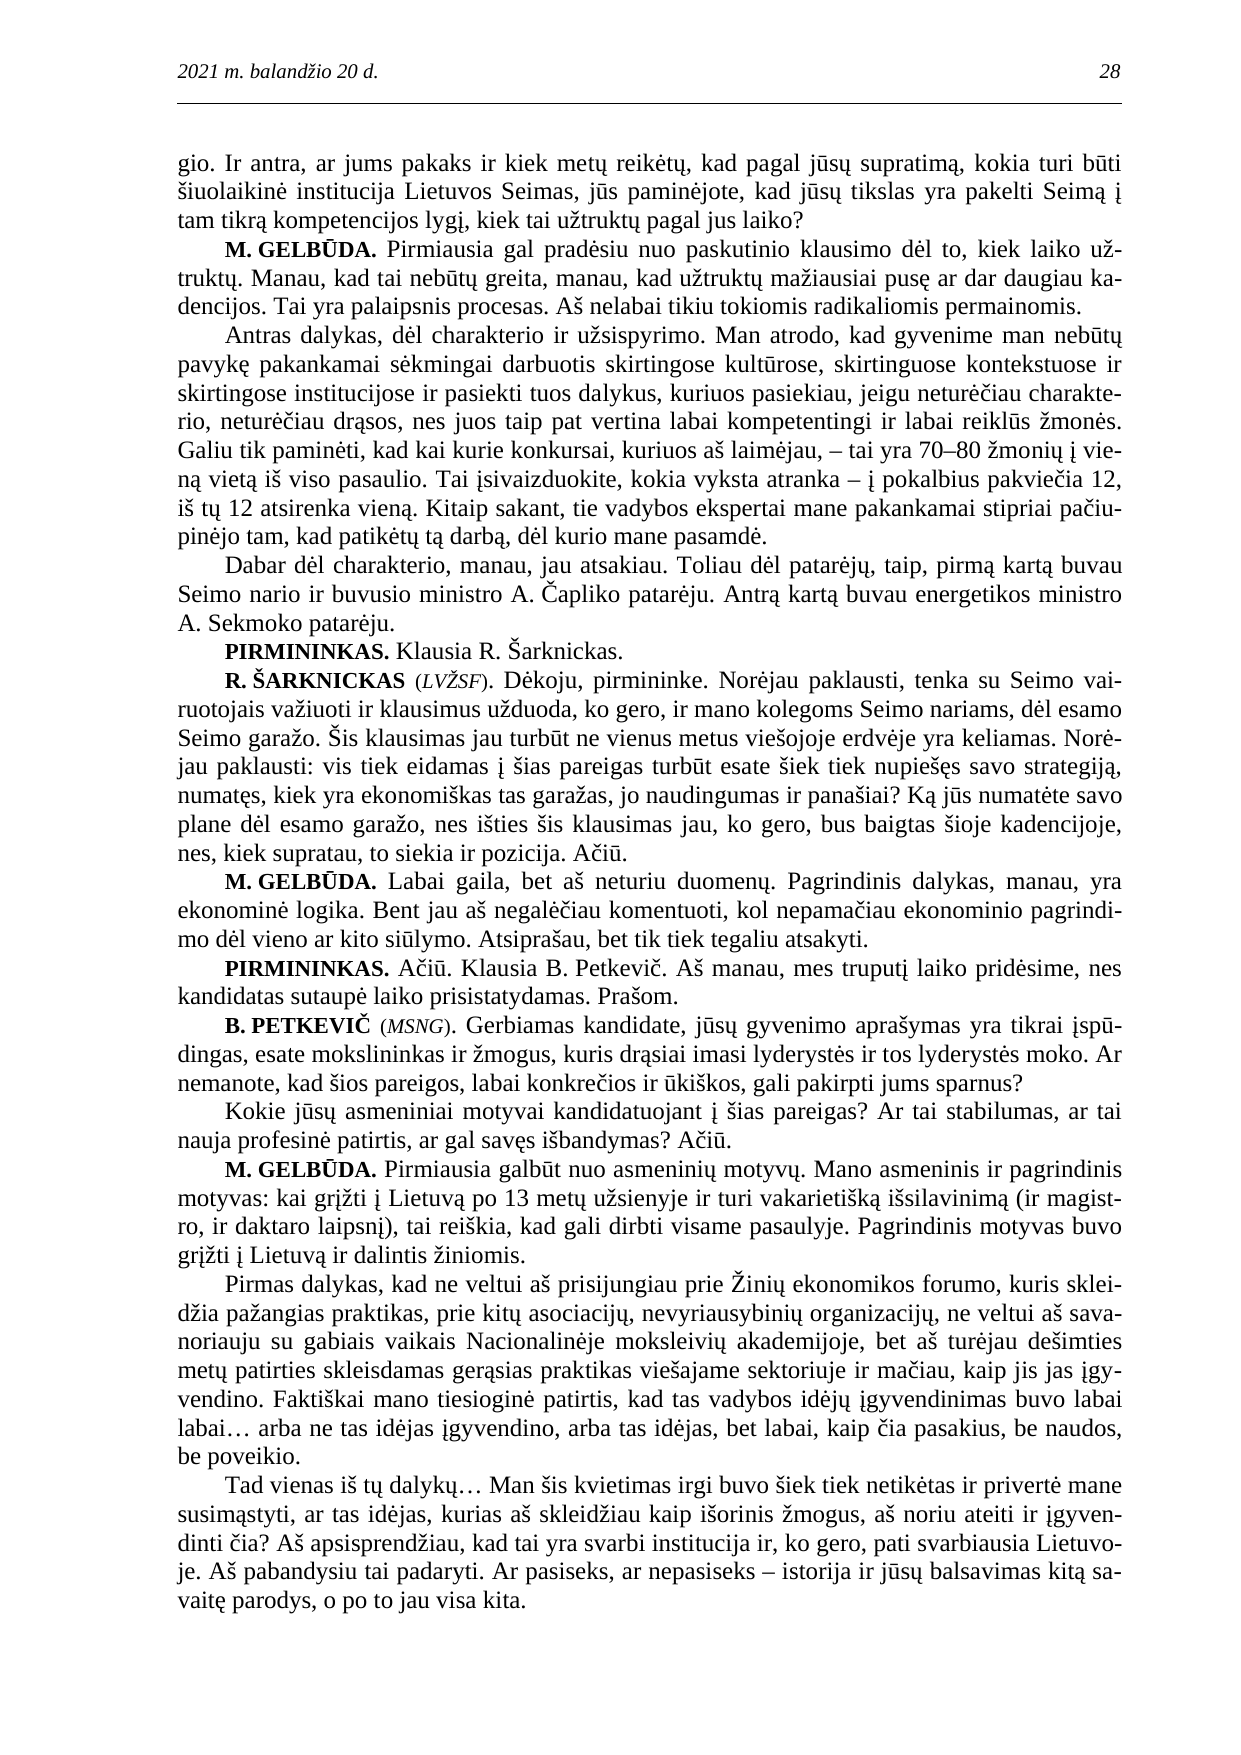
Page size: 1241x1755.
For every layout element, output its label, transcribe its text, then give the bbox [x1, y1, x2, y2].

text Tad vie­nas iš tų da­ly­kų… Man šis kvie­ti­mas ir­gi bu­vo šiek tiek ne­ti­kė­tas ir pri­ver­tė ma­ne su­si­mąs­ty­ti, ar tas idė­jas, ku­rias aš sklei­džiau kaip iš­ori­nis žmo­gus, aš no­riu at­ei­ti ir įgy­ven­din­ti čia? Aš ap­si­spren­džiau, kad tai yra svar­bi ins­ti­tu­ci­ja ir, ko ge­ro, pa­ti svar­biau­sia Lie­tu­vo­je. Aš pa­ban­dy­siu tai pa­da­ry­ti. Ar pa­si­seks, ar ne­pa­si­seks – is­to­ri­ja ir jū­sų bal­sa­vi­mas ki­tą sa­vai­tę pa­ro­dys, o po to jau vi­sa ki­ta. [177, 1470, 1122, 1614]
text PIRMININKAS. Ačiū. Klau­sia B. Pet­ke­vič. Aš ma­nau, mes tru­pu­tį lai­ko pri­dė­si­me, nes kan­di­da­tas su­tau­pė lai­ko pri­sis­ta­ty­da­mas. Pra­šom. [177, 953, 1122, 1010]
text M. GELBŪDA. Pir­miau­sia gal­būt nuo as­me­ni­nių mo­ty­vų. Ma­no as­me­ni­nis ir pa­grin­di­nis mo­ty­vas: kai grįž­ti į Lie­tu­vą po 13 me­tų už­sie­ny­je ir tu­ri va­ka­rie­tiš­ką iš­si­la­vi­ni­mą (ir ma­gist­ro, ir dak­ta­ro laips­nį), tai reiš­kia, kad ga­li dirb­ti vi­sa­me pa­sau­ly­je. Pa­grin­di­nis mo­ty­vas bu­vo grįž­ti į Lie­tu­vą ir da­lin­tis ži­nio­mis. [177, 1154, 1122, 1269]
text Ant­ras da­ly­kas, dėl cha­rak­te­rio ir už­si­spy­ri­mo. Man at­ro­do, kad gy­ve­ni­me man ne­bū­tų pa­vy­kę pa­kan­ka­mai sėk­min­gai dar­buo­tis skir­tin­go­se kul­tū­ro­se, skir­tin­guo­se kon­teks­tuo­se ir skir­tin­go­se ins­ti­tu­ci­jo­se ir pa­siek­ti tuos da­ly­kus, ku­riuos pa­sie­kiau, jei­gu ne­tu­rė­čiau cha­rak­te­rio, ne­tu­rė­čiau drą­sos, nes juos taip pat ver­ti­na la­bai kom­pe­ten­tin­gi ir la­bai reik­lūs žmo­nės. Ga­liu tik pa­mi­nė­ti, kad kai ku­rie kon­kur­sai, ku­riuos aš lai­mė­jau, – tai yra 70–80 žmo­nių į vie­ną vie­tą iš vi­so pa­sau­lio. Tai įsi­vaiz­duo­ki­te, ko­kia vyks­ta at­ran­ka – į po­kal­bius pa­kvie­čia 12, iš tų 12 at­si­ren­ka vie­ną. Ki­taip sa­kant, tie va­dy­bos eks­per­tai ma­ne pa­kan­ka­mai stip­riai pa­čiu­pi­nė­jo tam, kad pa­ti­kė­tų tą dar­bą, dėl ku­rio ma­ne pa­sam­dė. [177, 320, 1122, 550]
text R. ŠARKNICKAS (LVŽSF). Dė­ko­ju, pir­mi­nin­ke. No­rė­jau pa­klaus­ti, ten­ka su Sei­mo vai­ruo­to­jais va­žiuo­ti ir klau­si­mus už­duo­da, ko ge­ro, ir ma­no ko­le­goms Sei­mo na­riams, dėl esa­mo Sei­mo ga­ra­žo. Šis klau­si­mas jau tur­būt ne vie­nus me­tus vie­šo­jo­je erd­vė­je yra ke­lia­mas. No­rė­jau pa­klaus­ti: vis tiek ei­da­mas į šias pa­rei­gas tur­būt esa­te šiek tiek nu­pie­šęs sa­vo stra­te­gi­ją, nu­ma­tęs, kiek yra eko­no­miš­kas tas ga­ra­žas, jo nau­din­gu­mas ir pa­na­šiai? Ką jūs nu­ma­tė­te sa­vo pla­ne dėl esa­mo ga­ra­žo, nes iš­ties šis klau­si­mas jau, ko ge­ro, bus baig­tas šio­je ka­den­ci­jo­je, nes, kiek su­pra­tau, to sie­kia ir po­zi­ci­ja. Ačiū. [177, 665, 1122, 866]
text gio. Ir an­tra, ar jums pa­kaks ir kiek me­tų rei­kė­tų, kad pa­gal jū­sų su­pra­ti­mą, ko­kia tu­ri bū­ti šiuo­lai­ki­nė ins­ti­tu­ci­ja Lie­tu­vos Sei­mas, jūs pa­mi­nė­jo­te, kad jū­sų tiks­las yra pakelti Sei­mą į tam tik­rą kom­pe­ten­ci­jos ly­gį, kiek tai už­truk­tų pa­gal jus lai­ko? [177, 148, 1122, 234]
text PIRMININKAS. Klau­sia R. Šar­knic­kas. [177, 636, 1122, 665]
text Pir­mas da­ly­kas, kad ne vel­tui aš pri­si­jun­giau prie Ži­nių eko­no­mi­kos fo­ru­mo, ku­ris sklei­džia pa­žan­gias prak­ti­kas, prie ki­tų aso­cia­ci­jų, ne­vy­riau­sy­bi­nių or­ga­ni­za­ci­jų, ne vel­tui aš sa­va­no­riau­ju su ga­biais vai­kais Na­cio­na­li­nė­je moks­lei­vių aka­de­mi­jo­je, bet aš tu­rė­jau de­šim­ties me­tų pa­tir­ties skleis­da­mas ge­rą­sias prak­ti­kas vie­ša­ja­me sek­to­riu­je ir ma­čiau, kaip jis jas įgy­ven­di­no. Fak­tiš­kai ma­no tie­sio­gi­nė pa­tir­tis, kad tas va­dy­bos idė­jų įgy­ven­di­ni­mas bu­vo la­bai la­bai… ar­ba ne tas idė­jas įgy­ven­di­no, ar­ba tas idė­jas, bet la­bai, kaip čia pa­sa­kius, be nau­dos, be po­vei­kio. [177, 1269, 1122, 1470]
text B. PETKEVIČ (MSNG). Ger­bia­mas kan­di­da­te, jū­sų gy­ve­ni­mo ap­ra­šy­mas yra tik­rai įspū­din­gas, esa­te moks­li­nin­kas ir žmo­gus, ku­ris drą­siai ima­si ly­de­rys­tės ir tos ly­de­rys­tės mo­ko. Ar ne­ma­no­te, kad šios pa­rei­gos, la­bai kon­kre­čios ir ūkiš­kos, ga­li pa­kirp­ti jums spar­nus? [177, 1010, 1122, 1096]
text M. GELBŪDA. Pir­miau­sia gal pra­dė­siu nuo pas­ku­ti­nio klau­si­mo dėl to, kiek lai­ko už­truk­tų. Ma­nau, kad tai ne­bū­tų grei­ta, ma­nau, kad už­truk­tų ma­žiau­siai pu­sę ar dar dau­giau ka­den­ci­jos. Tai yra pa­laips­nis pro­ce­sas. Aš ne­la­bai ti­kiu to­kio­mis ra­di­ka­lio­mis per­mai­no­mis. [177, 234, 1122, 320]
text Ko­kie jū­sų as­me­ni­niai mo­ty­vai kan­di­da­tuo­jant į šias pa­rei­gas? Ar tai sta­bi­lu­mas, ar tai nau­ja pro­fe­si­nė pa­tir­tis, ar gal sa­vęs iš­ban­dy­mas? Ačiū. [177, 1096, 1122, 1154]
text Da­bar dėl cha­rak­te­rio, ma­nau, jau at­sa­kiau. To­liau dėl pa­ta­rė­jų, taip, pir­mą kar­tą bu­vau Sei­mo na­rio ir bu­vu­sio mi­nist­ro A. Čap­li­ko pa­ta­rė­ju. An­trą kar­tą bu­vau ener­ge­ti­kos mi­nist­ro A. Sek­mo­ko pa­ta­rė­ju. [177, 550, 1122, 636]
text M. GELBŪDA. La­bai gai­la, bet aš ne­tu­riu duo­me­nų. Pa­grin­di­nis da­ly­kas, ma­nau, yra eko­no­mi­nė lo­gi­ka. Bent jau aš ne­ga­lė­čiau ko­men­tuo­ti, kol ne­pa­ma­čiau eko­no­mi­nio pa­grin­di­mo dėl vie­no ar ki­to siū­ly­mo. At­si­pra­šau, bet tik tiek te­ga­liu at­sa­ky­ti. [177, 866, 1122, 953]
